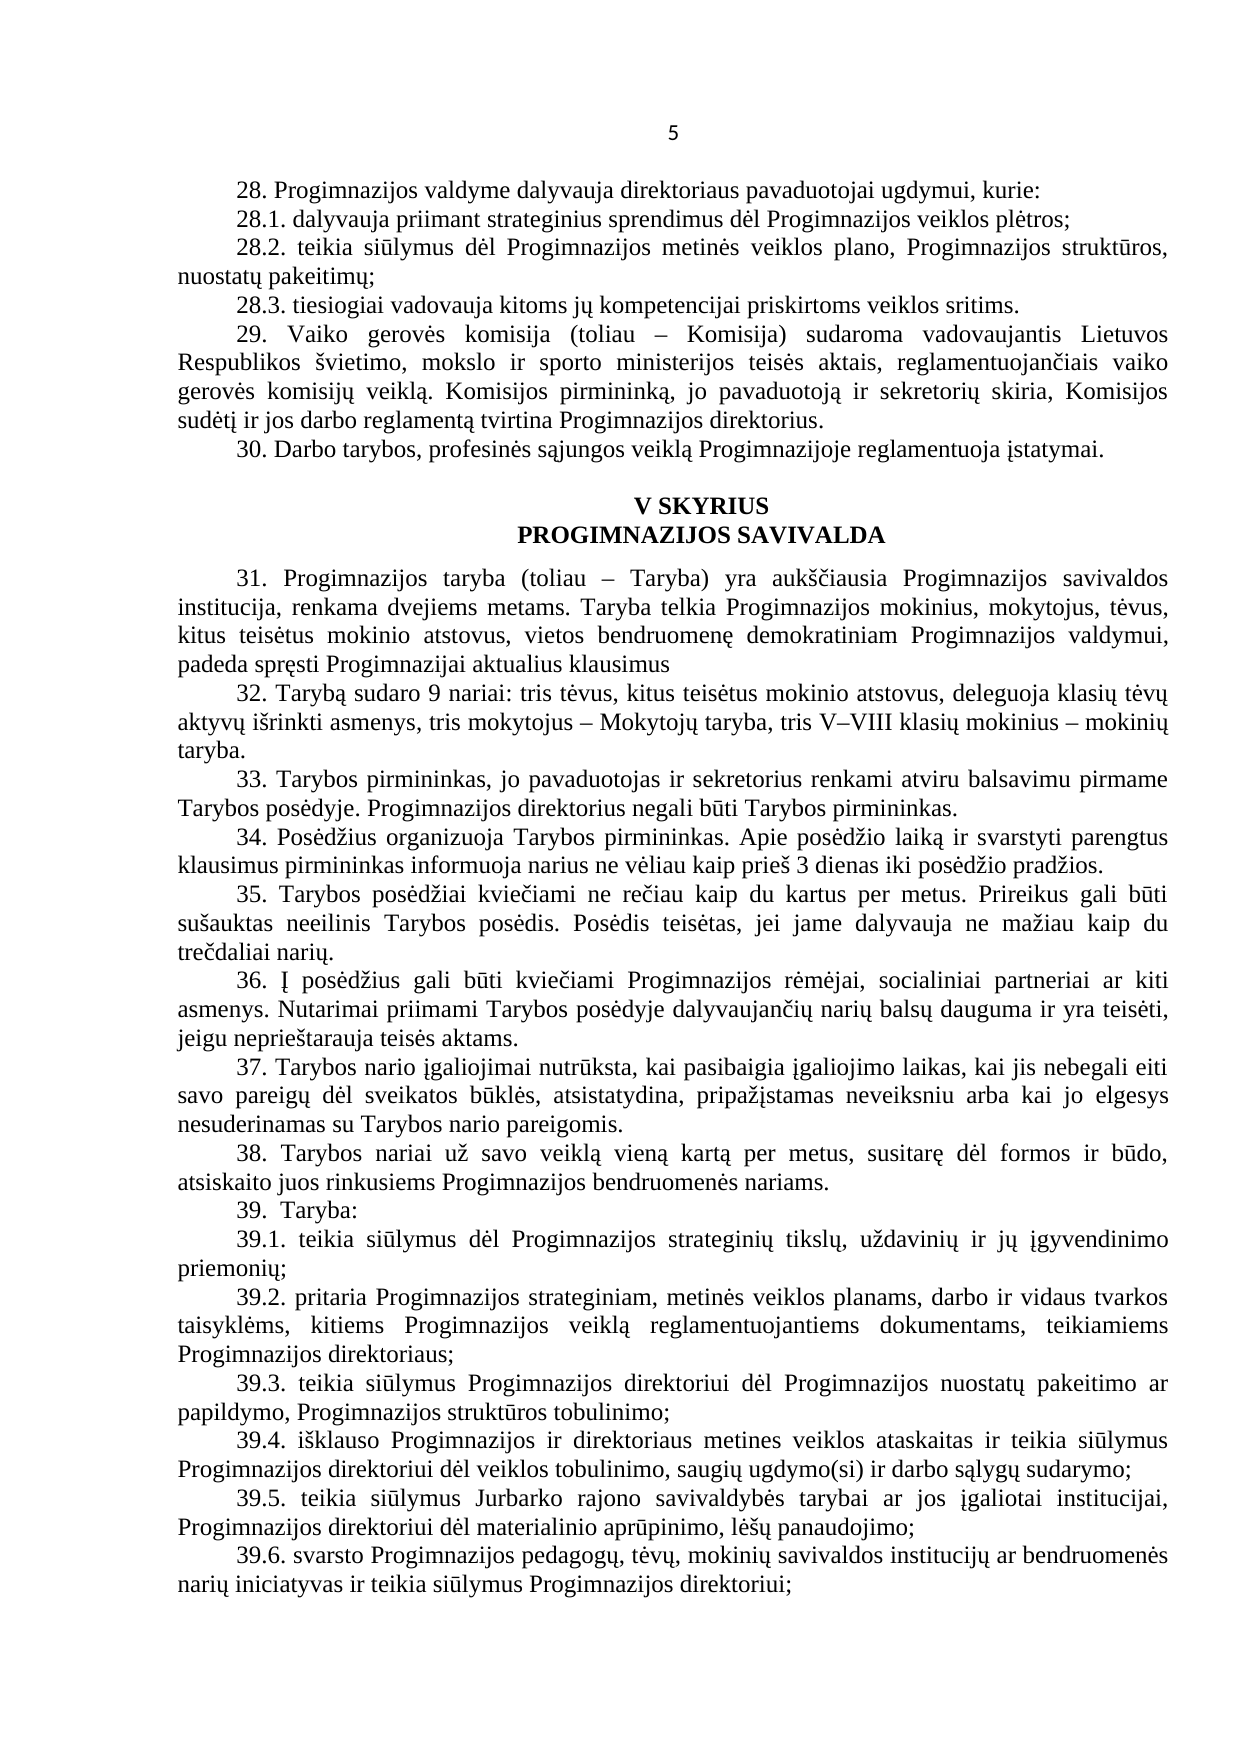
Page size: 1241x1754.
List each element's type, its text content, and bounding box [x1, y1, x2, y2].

text 28.2. teikia siūlymus dėl Progimnazijos metinės veiklos plano, Progimnazijos struktūros, nuostatų pakeitimų; [177, 232, 1169, 290]
text 39. Taryba: [177, 1196, 1169, 1224]
text 32. Tarybą sudaro 9 nariai: tris tėvus, kitus teisėtus mokinio atstovus, deleguoja klasių tėvų aktyvų išrinkti asmenys, tris mokytojus – Mokytojų taryba, tris V–VIII klasių mokinius – mokinių taryba. [177, 678, 1169, 764]
text 34. Posėdžius organizuoja Tarybos pirmininkas. Apie posėdžio laiką ir svarstyti parengtus klausimus pirmininkas informuoja narius ne vėliau kaip prieš 3 dienas iki posėdžio pradžios. [177, 822, 1169, 879]
text 28.1. dalyvauja priimant strateginius sprendimus dėl Progimnazijos veiklos plėtros; [177, 204, 1169, 232]
text 39.1. teikia siūlymus dėl Progimnazijos strateginių tikslų, uždavinių ir jų įgyvendinimo priemonių; [177, 1224, 1169, 1282]
text 31. Progimnazijos taryba (toliau – Taryba) yra aukščiausia Progimnazijos savivaldos institucija, renkama dvejiems metams. Taryba telkia Progimnazijos mokinius, mokytojus, tėvus, kitus teisėtus mokinio atstovus, vietos bendruomenę demokratiniam Progimnazijos valdymui, padeda spręsti Progimnazijai aktualius klausimus [177, 563, 1169, 678]
text 28.3. tiesiogiai vadovauja kitoms jų kompetencijai priskirtoms veiklos sritims. [177, 290, 1169, 319]
text 39.2. pritaria Progimnazijos strateginiam, metinės veiklos planams, darbo ir vidaus tvarkos taisyklėms, kitiems Progimnazijos veiklą reglamentuojantiems dokumentams, teikiamiems Progimnazijos direktoriaus; [177, 1282, 1169, 1368]
text 35. Tarybos posėdžiai kviečiami ne rečiau kaip du kartus per metus. Prireikus gali būti sušauktas neeilinis Tarybos posėdis. Posėdis teisėtas, jei jame dalyvauja ne mažiau kaip du trečdaliai narių. [177, 879, 1169, 966]
text 30. Darbo tarybos, profesinės sąjungos veiklą Progimnazijoje reglamentuoja įstatymai. [177, 434, 1169, 462]
text 33. Tarybos pirmininkas, jo pavaduotojas ir sekretorius renkami atviru balsavimu pirmame Tarybos posėdyje. Progimnazijos direktorius negali būti Tarybos pirmininkas. [177, 764, 1169, 822]
text 36. Į posėdžius gali būti kviečiami Progimnazijos rėmėjai, socialiniai partneriai ar kiti asmenys. Nutarimai priimami Tarybos posėdyje dalyvaujančių narių balsų dauguma ir yra teisėti, jeigu neprieštarauja teisės aktams. [177, 966, 1169, 1052]
text 39.5. teikia siūlymus Jurbarko rajono savivaldybės tarybai ar jos įgaliotai institucijai, Progimnazijos direktoriui dėl materialinio aprūpinimo, lėšų panaudojimo; [177, 1483, 1169, 1541]
text 38. Tarybos nariai už savo veiklą vieną kartą per metus, susitarę dėl formos ir būdo, atsiskaito juos rinkusiems Progimnazijos bendruomenės nariams. [177, 1138, 1169, 1196]
text 39.4. išklauso Progimnazijos ir direktoriaus metines veiklos ataskaitas ir teikia siūlymus Progimnazijos direktoriui dėl veiklos tobulinimo, saugių ugdymo(si) ir darbo sąlygų sudarymo; [177, 1426, 1169, 1483]
text PROGIMNAZIJOS SAVIVALDA [233, 520, 1169, 549]
text 28. Progimnazijos valdyme dalyvauja direktoriaus pavaduotojai ugdymui, kurie: [177, 175, 1169, 204]
text 29. Vaiko gerovės komisija (toliau – Komisija) sudaroma vadovaujantis Lietuvos Respublikos švietimo, mokslo ir sporto ministerijos teisės aktais, reglamentuojančiais vaiko gerovės komisijų veiklą. Komisijos pirmininką, jo pavaduotoją ir sekretorių skiria, Komisijos sudėtį ir jos darbo reglamentą tvirtina Progimnazijos direktorius. [177, 319, 1169, 434]
text V SKYRIUS [233, 491, 1169, 520]
text 39.3. teikia siūlymus Progimnazijos direktoriui dėl Progimnazijos nuostatų pakeitimo ar papildymo, Progimnazijos struktūros tobulinimo; [177, 1368, 1169, 1426]
text 37. Tarybos nario įgaliojimai nutrūksta, kai pasibaigia įgaliojimo laikas, kai jis nebegali eiti savo pareigų dėl sveikatos būklės, atsistatydina, pripažįstamas neveiksniu arba kai jo elgesys nesuderinamas su Tarybos nario pareigomis. [177, 1052, 1169, 1138]
text 39.6. svarsto Progimnazijos pedagogų, tėvų, mokinių savivaldos institucijų ar bendruomenės narių iniciatyvas ir teikia siūlymus Progimnazijos direktoriui; [177, 1541, 1169, 1598]
